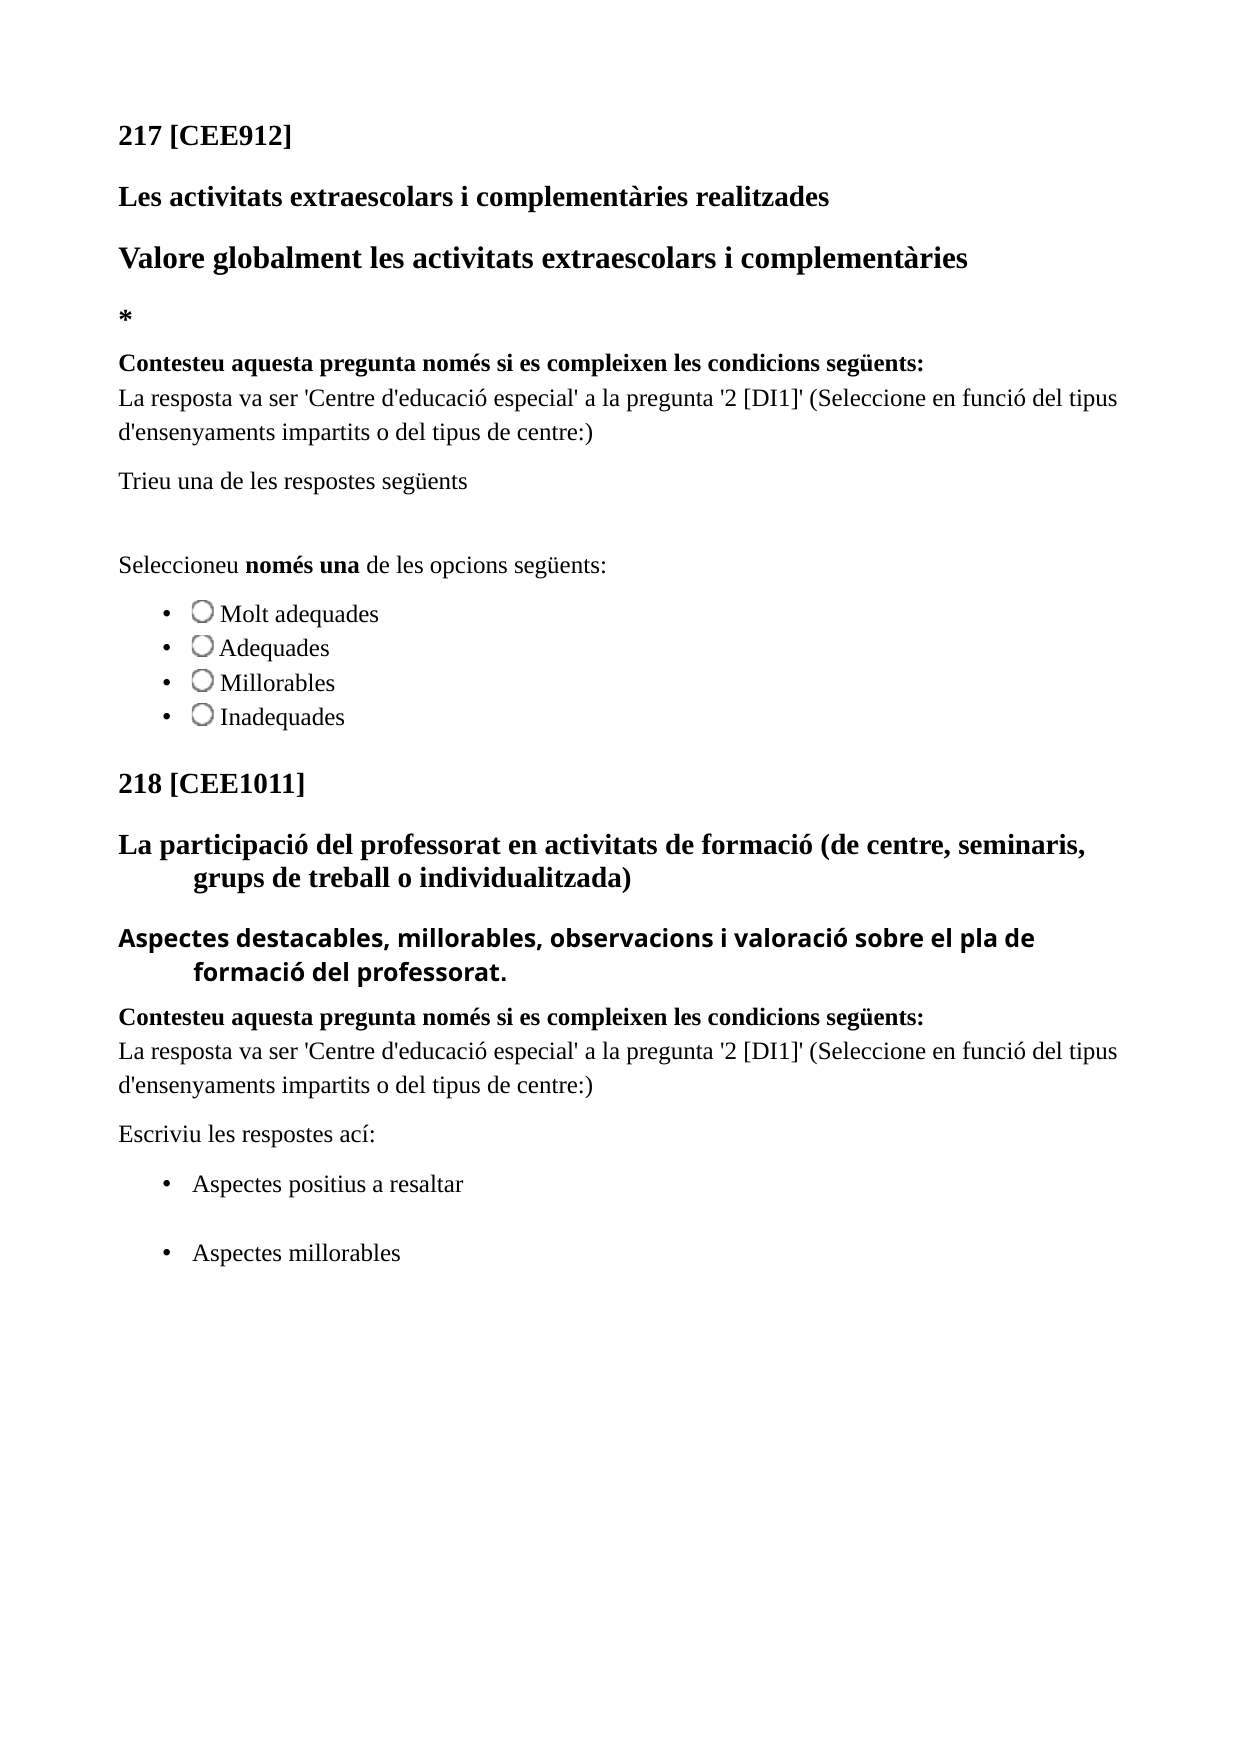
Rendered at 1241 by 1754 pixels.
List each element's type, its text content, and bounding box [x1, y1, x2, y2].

text Seleccioneu només una de les opcions següents: [118, 516, 1122, 579]
list Inadequades [162, 702, 1122, 731]
list Aspectes millorables [162, 1238, 1122, 1266]
subtitle Valore globalment les activitats extraescolars i complementàries [118, 239, 1122, 275]
text Contesteu aquesta pregunta només si es compleixen les condicions següents: La resposta va ser 'Centre d'educació especial' a la pregunta '2 [DI1]' (Seleccione en funció del tipus d'ensenyaments impartits o del tipus de centre:) [118, 348, 1122, 446]
picture [191, 600, 214, 623]
list Aspectes positius a resaltar [162, 1169, 1122, 1197]
subtitle Les activitats extraescolars i complementàries realitzades [118, 179, 1122, 212]
text Trieu una de les respostes següents [118, 466, 1122, 495]
picture [191, 703, 214, 726]
picture [191, 669, 214, 692]
picture [191, 635, 214, 657]
list Millorables [162, 668, 1122, 697]
subtitle 217 [CEE912] [118, 118, 1122, 152]
text Contesteu aquesta pregunta només si es compleixen les condicions següents: La resposta va ser 'Centre d'educació especial' a la pregunta '2 [DI1]' (Seleccione en funció del tipus d'ensenyaments impartits o del tipus de centre:) [118, 1002, 1122, 1099]
subtitle Aspectes destacables, millorables, observacions i valoració sobre el pla de formació del professorat. [118, 921, 1122, 989]
list Molt adequades [162, 599, 1122, 628]
subtitle * [118, 302, 1122, 336]
text Escriviu les respostes ací: [118, 1119, 1122, 1148]
subtitle 218 [CEE1011] [118, 766, 1122, 800]
subtitle La participació del professorat en activitats de formació (de centre, seminaris, grups de treball o individualitzada) [118, 827, 1122, 894]
list Adequades [162, 633, 1122, 662]
